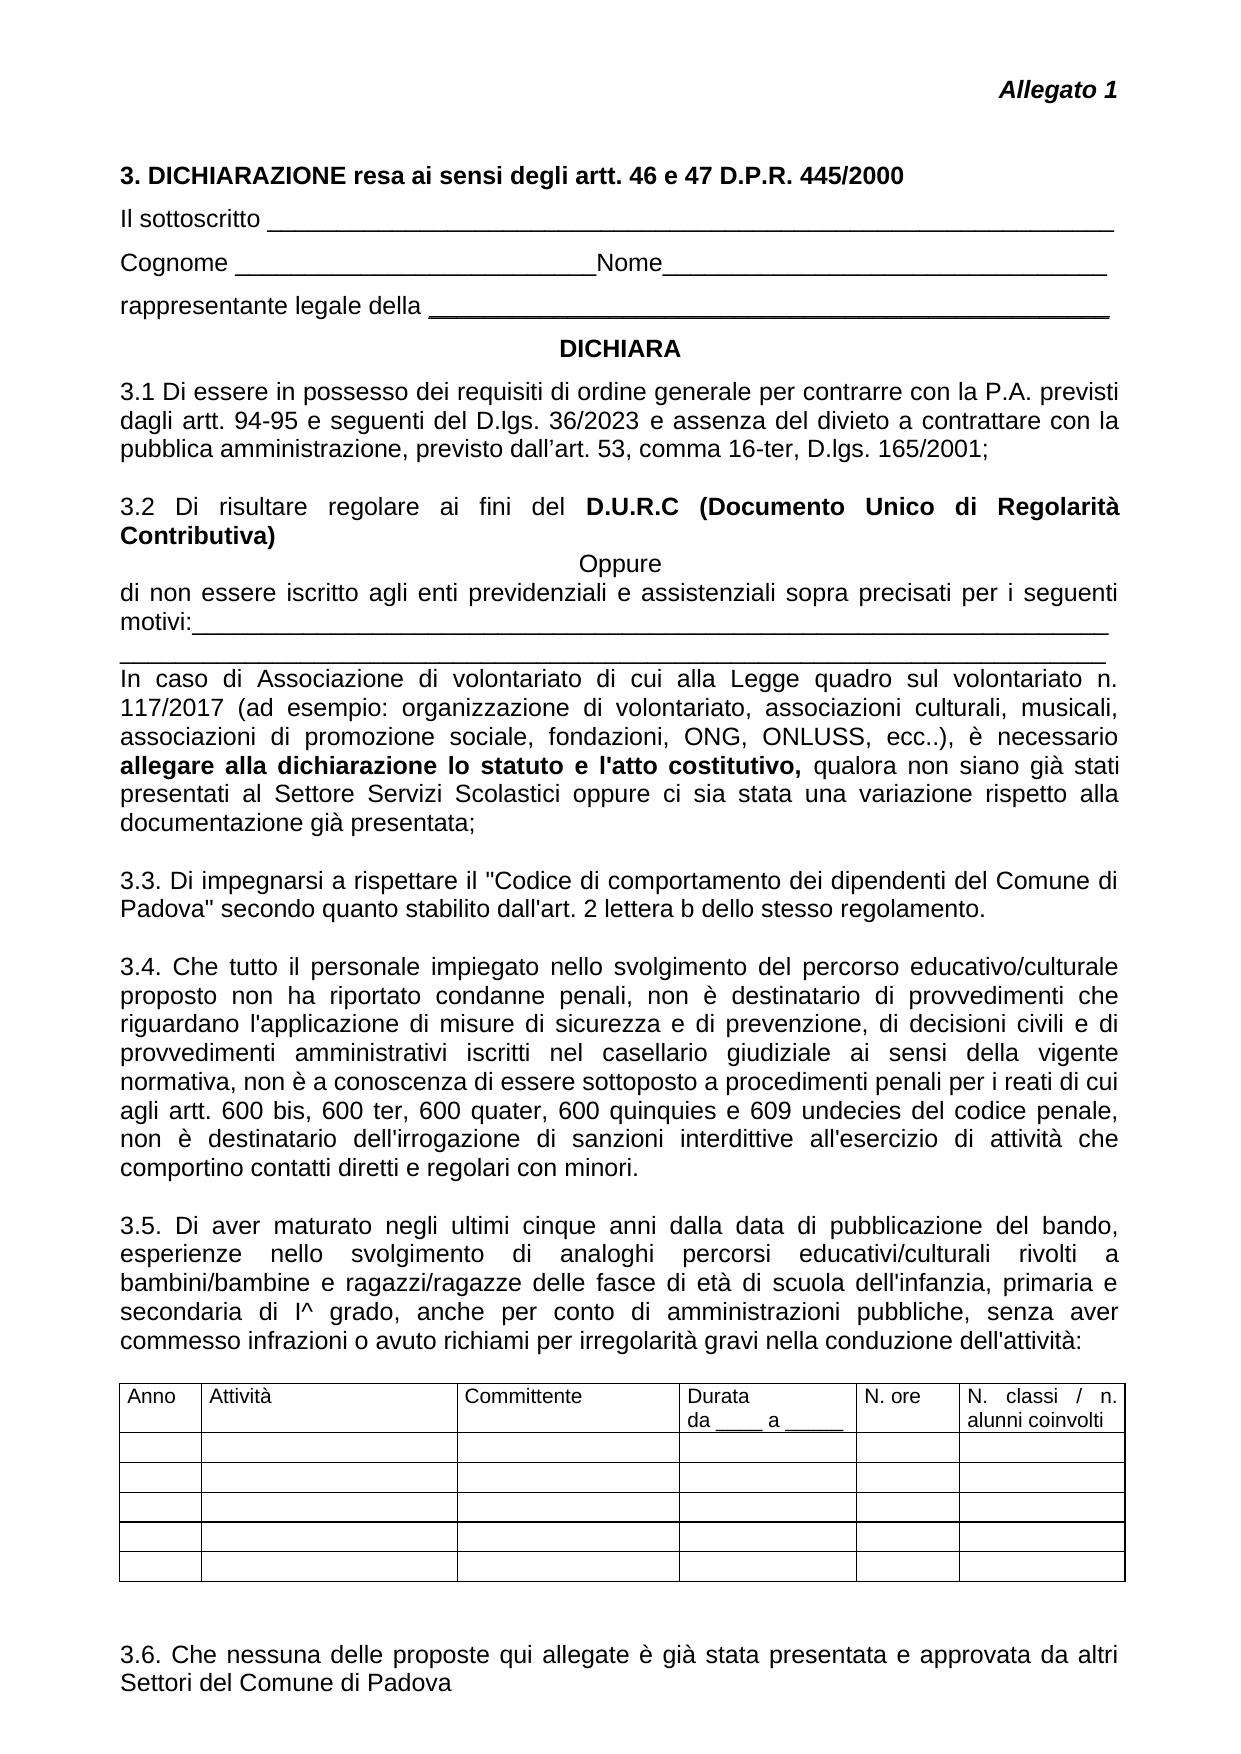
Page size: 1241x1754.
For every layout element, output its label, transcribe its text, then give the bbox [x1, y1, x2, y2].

table_cell [857, 1463, 959, 1492]
text 3.2 Di risultare regolare ai fini del D.U.R.C (Documento Unico di Regolarità Contributiva) [120, 492, 1120, 549]
text Cognome __________________________Nome________________________________ [120, 247, 1120, 276]
table_cell [458, 1493, 679, 1521]
table_header Durata da ____ a _____ [680, 1384, 856, 1432]
table_cell [680, 1493, 856, 1521]
table_cell [202, 1523, 457, 1551]
table_cell [857, 1523, 959, 1551]
table_cell [120, 1552, 201, 1581]
text rappresentante legale della _________________________________________________ [120, 291, 1120, 319]
table_cell [857, 1552, 959, 1581]
table_cell [960, 1552, 1124, 1581]
table_cell [202, 1493, 457, 1521]
table_cell [680, 1552, 856, 1581]
text 3.5. Di aver maturato negli ultimi cinque anni dalla data di pubblicazione del bando, esperienze nello svolgimento di analoghi percorsi educativi/culturali rivolti a bambini/bambine e ragazzi/ragazze delle fasce di età di scuola dell'infanzia, primaria e secondaria di I^ grado, anche per conto di amministrazioni pubbliche, senza aver commesso infrazioni o avuto richiami per irregolarità gravi nella conduzione dell'attività: [120, 1211, 1120, 1354]
table_cell [120, 1523, 201, 1551]
table_cell [960, 1523, 1124, 1551]
table_cell [680, 1523, 856, 1551]
table_cell [458, 1463, 679, 1492]
text DICHIARA [120, 334, 1120, 362]
text Il sottoscritto _____________________________________________________________ [120, 204, 1120, 233]
table_header N. classi / n. alunni coinvolti [960, 1384, 1124, 1432]
table_cell [857, 1433, 959, 1462]
table_cell [202, 1433, 457, 1462]
text 3.4. Che tutto il personale impiegato nello svolgimento del percorso educativo/culturale proposto non ha riportato condanne penali, non è destinatario di provvedimenti che riguardano l'applicazione di misure di sicurezza e di prevenzione, di decisioni civili e di provvedimenti amministrativi iscritti nel casellario giudiziale ai sensi della vigente normativa, non è a conoscenza di essere sottoposto a procedimenti penali per i reati di cui agli artt. 600 bis, 600 ter, 600 quater, 600 quinquies e 609 undecies del codice penale, non è destinatario dell'irrogazione di sanzioni interdittive all'esercizio di attività che comportino contatti diretti e regolari con minori. [120, 952, 1120, 1182]
table_header Attività [202, 1384, 457, 1432]
table_cell [202, 1463, 457, 1492]
table_cell [458, 1433, 679, 1462]
table_cell [458, 1552, 679, 1581]
table_cell [680, 1433, 856, 1462]
table_header N. ore [857, 1384, 959, 1432]
text 3.3. Di impegnarsi a rispettare il "Codice di comportamento dei dipendenti del Comune di Padova" secondo quanto stabilito dall'art. 2 lettera b dello stesso regolamento. [120, 866, 1120, 923]
text In caso di Associazione di volontariato di cui alla Legge quadro sul volontariato n. 117/2017 (ad esempio: organizzazione di volontariato, associazioni culturali, musicali, associazioni di promozione sociale, fondazioni, ONG, ONLUSS, ecc..), è necessario allegare alla dichiarazione lo statuto e l'atto costitutivo, qualora non siano già stati presentati al Settore Servizi Scolastici oppure ci sia stata una variazione rispetto alla documentazione già presentata; [120, 664, 1120, 837]
table_cell [960, 1493, 1124, 1521]
text Oppure [120, 549, 1120, 578]
text 3.6. Che nessuna delle proposte qui allegate è già stata presentata e approvata da altri Settori del Comune di Padova [120, 1639, 1120, 1697]
text 3.1 Di essere in possesso dei requisiti di ordine generale per contrarre con la P.A. previsti dagli artt. 94-95 e seguenti del D.lgs. 36/2023 e assenza del divieto a contrattare con la pubblica amministrazione, previsto dall’art. 53, comma 16-ter, D.lgs. 165/2001; [120, 377, 1120, 463]
table_cell [120, 1493, 201, 1521]
table_cell [960, 1433, 1124, 1462]
table_cell [680, 1463, 856, 1492]
table_cell [458, 1523, 679, 1551]
text di non essere iscritto agli enti previdenziali e assistenziali sopra precisati per i seguenti motivi:_________________________________________________________________________________________________________________________________________ [120, 578, 1120, 664]
table_cell [857, 1493, 959, 1521]
table_cell [960, 1463, 1124, 1492]
text 3. DICHIARAZIONE resa ai sensi degli artt. 46 e 47 D.P.R. 445/2000 [120, 161, 1120, 190]
table_header Committente [458, 1384, 679, 1432]
table_cell [202, 1552, 457, 1581]
table_header Anno [120, 1384, 201, 1432]
table_cell [120, 1463, 201, 1492]
table_cell [120, 1433, 201, 1462]
